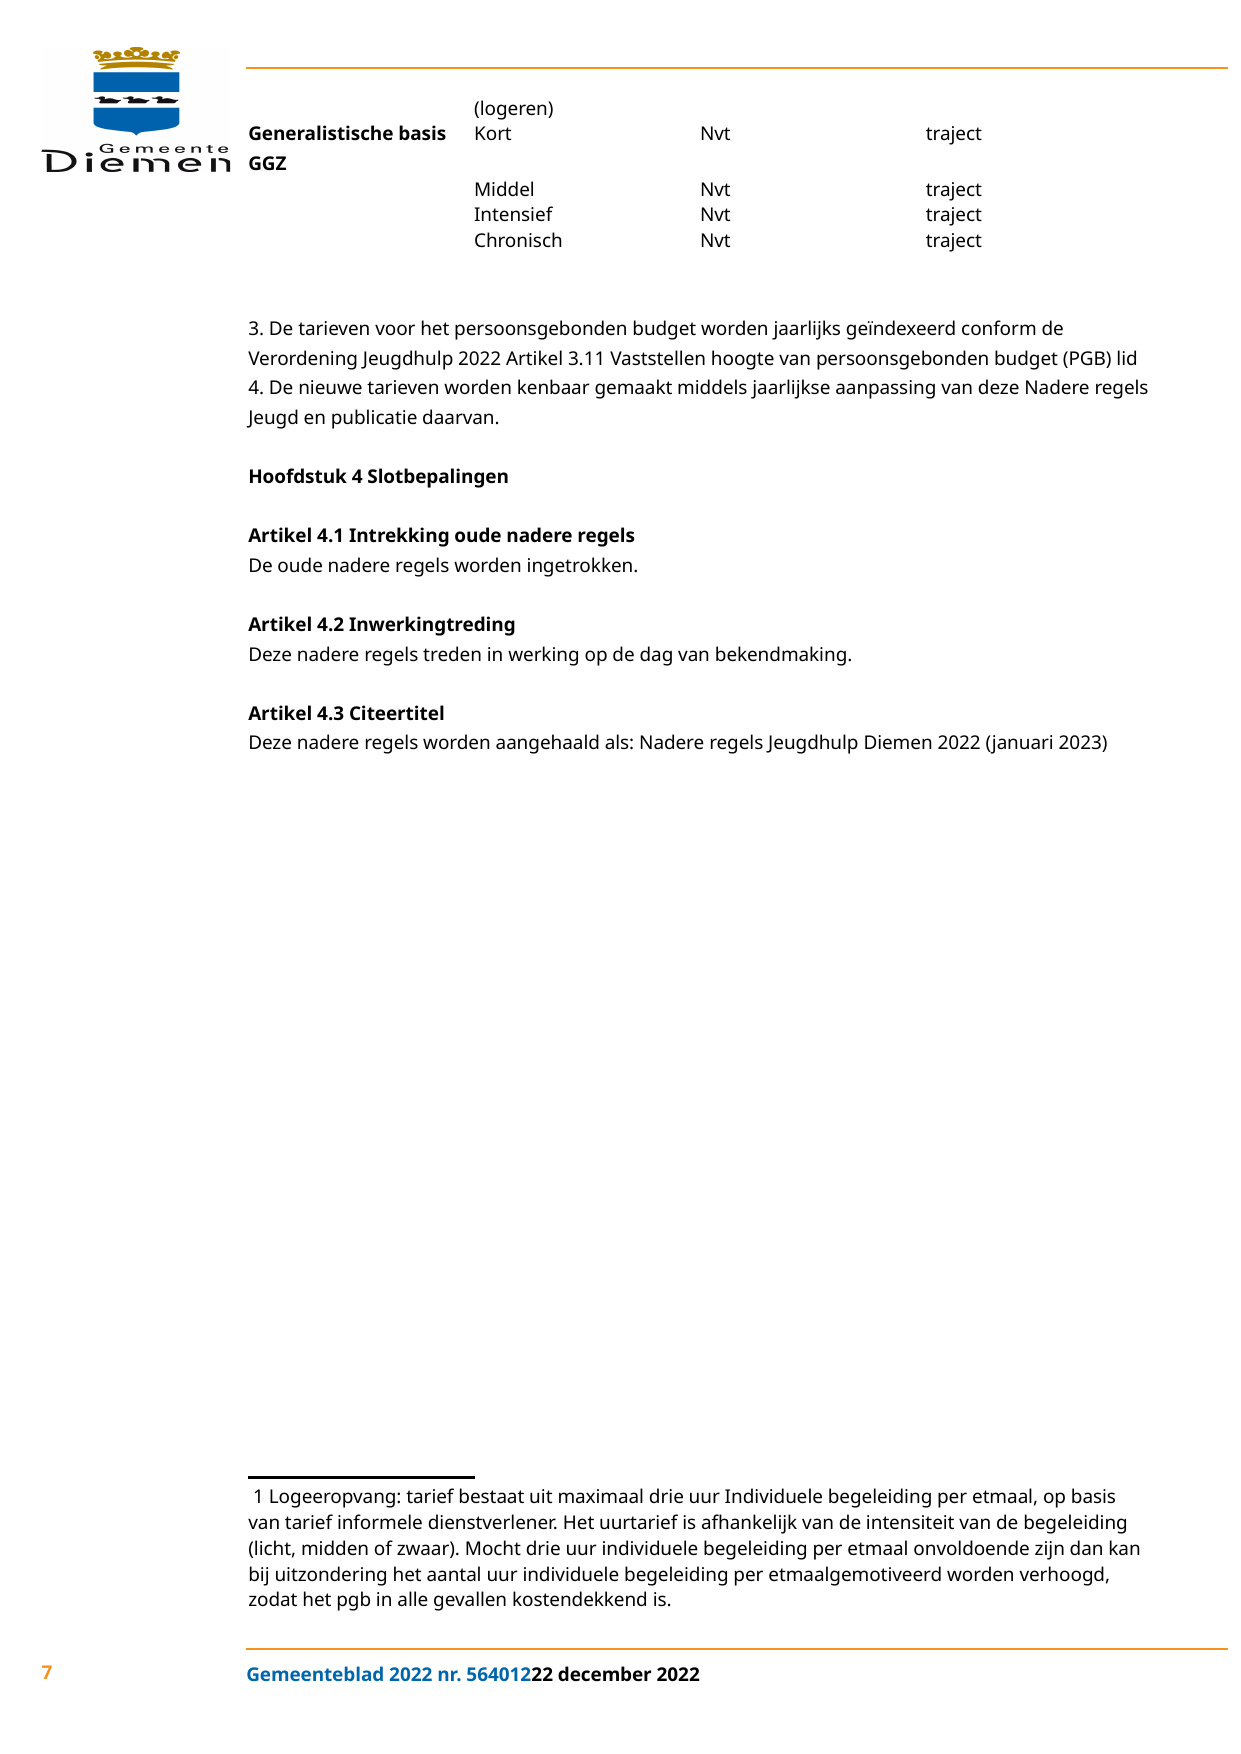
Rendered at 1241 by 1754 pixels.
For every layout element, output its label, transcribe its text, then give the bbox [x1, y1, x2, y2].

text Artikel 4.3 Citeertitel [248, 700, 1152, 726]
table_cell [700, 95, 926, 121]
table_cell traject [926, 202, 1152, 227]
table_cell [248, 95, 474, 121]
text Deze nadere regels treden in werking op de dag van bekendmaking. [248, 641, 1152, 667]
table_cell Nvt [700, 176, 926, 202]
text 3. De tarieven voor het persoonsgebonden budget worden jaarlijks geïndexeerd conform de Verordening Jeugdhulp 2022 Artikel 3.11 Vaststellen hoogte van persoonsgebonden budget (PGB) lid [248, 315, 1152, 371]
table_cell [248, 176, 474, 202]
text Hoofdstuk 4 Slotbepalingen [248, 463, 1152, 489]
text Artikel 4.1 Intrekking oude nadere regels [248, 522, 1152, 548]
table_cell traject [926, 176, 1152, 202]
picture [41, 47, 231, 172]
text Artikel 4.2 Inwerkingtreding [248, 611, 1152, 637]
text De oude nadere regels worden ingetrokken. [248, 552, 1152, 578]
table_cell Kort [474, 121, 700, 176]
text Deze nadere regels worden aangehaald als: Nadere regels Jeugdhulp Diemen 2022 (januari 2023) [248, 729, 1152, 755]
table_cell Intensief [474, 202, 700, 227]
table_cell [248, 202, 474, 227]
table_cell [248, 227, 474, 253]
table_cell [926, 95, 1152, 121]
table_cell traject [926, 227, 1152, 253]
table_cell Middel [474, 176, 700, 202]
table_cell Nvt [700, 227, 926, 253]
table_cell traject [926, 121, 1152, 176]
table_cell Generalistische basis GGZ [248, 121, 474, 176]
table_cell Nvt [700, 121, 926, 176]
text 4. De nieuwe tarieven worden kenbaar gemaakt middels jaarlijkse aanpassing van deze Nadere regels Jeugd en publicatie daarvan. [248, 374, 1152, 430]
table_cell Nvt [700, 202, 926, 227]
table_cell (logeren) [474, 95, 700, 121]
table_cell Chronisch [474, 227, 700, 253]
